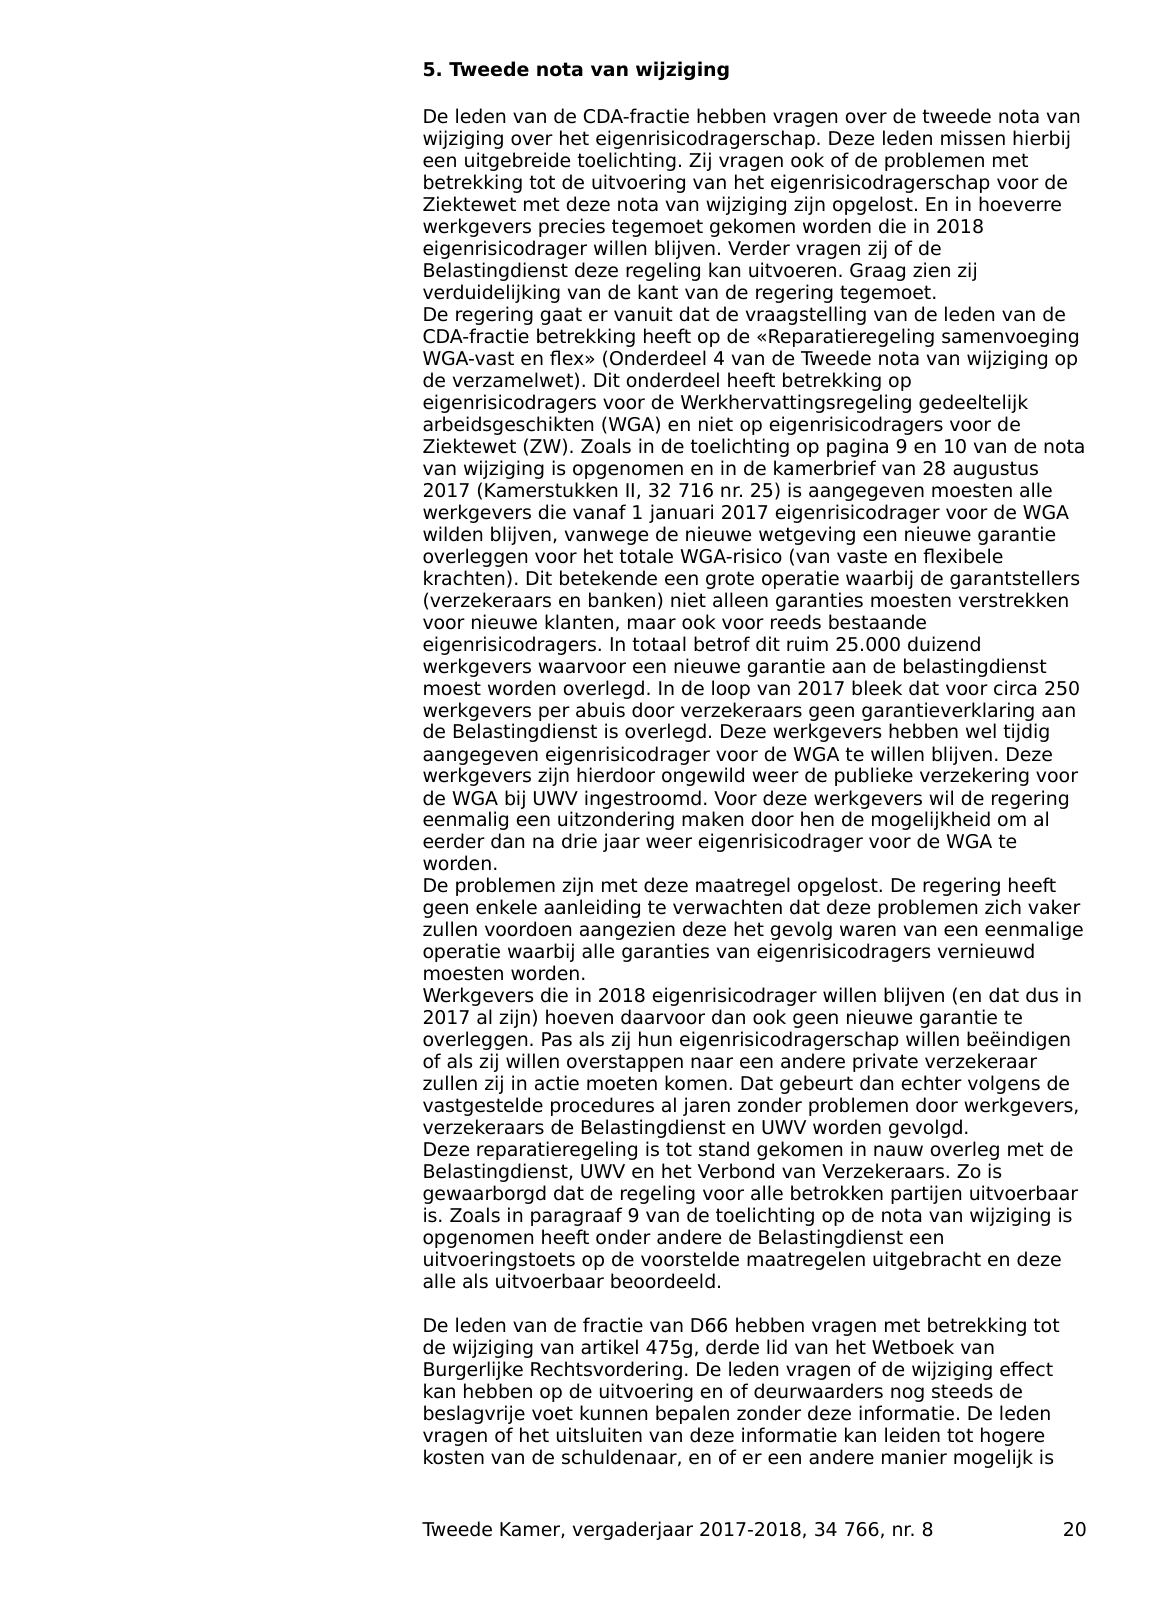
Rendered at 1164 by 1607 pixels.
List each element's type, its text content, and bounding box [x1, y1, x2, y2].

text Werkgevers die in 2018 eigenrisicodrager willen blijven (en dat dus in 2017 al zijn) hoeven daarvoor dan ook geen nieuwe garantie te overleggen. Pas als zij hun eigenrisicodragerschap willen beëindigen of als zij willen overstappen naar een andere private verzekeraar zullen zij in actie moeten komen. Dat gebeurt dan echter volgens de vastgestelde procedures al jaren zonder problemen door werkgevers, verzekeraars de Belastingdienst en UWV worden gevolgd. [422, 985, 1087, 1139]
text De regering gaat er vanuit dat de vraagstelling van de leden van de CDA-fractie betrekking heeft op de «Reparatieregeling samenvoeging WGA-vast en flex» (Onderdeel 4 van de Tweede nota van wijziging op de verzamelwet). Dit onderdeel heeft betrekking op eigenrisicodragers voor de Werkhervattingsregeling gedeeltelijk arbeidsgeschikten (WGA) en niet op eigenrisicodragers voor de Ziektewet (ZW). Zoals in de toelichting op pagina 9 en 10 van de nota van wijziging is opgenomen en in de kamerbrief van 28 augustus 2017 (Kamerstukken II, 32 716 nr. 25) is aangegeven moesten alle werkgevers die vanaf 1 januari 2017 eigenrisicodrager voor de WGA wilden blijven, vanwege de nieuwe wetgeving een nieuwe garantie overleggen voor het totale WGA-risico (van vaste en flexibele krachten). Dit betekende een grote operatie waarbij de garantstellers (verzekeraars en banken) niet alleen garanties moesten verstrekken voor nieuwe klanten, maar ook voor reeds bestaande eigenrisicodragers. In totaal betrof dit ruim 25.000 duizend werkgevers waarvoor een nieuwe garantie aan de belastingdienst moest worden overlegd. In de loop van 2017 bleek dat voor circa 250 werkgevers per abuis door verzekeraars geen garantieverklaring aan de Belastingdienst is overlegd. Deze werkgevers hebben wel tijdig aangegeven eigenrisicodrager voor de WGA te willen blijven. Deze werkgevers zijn hierdoor ongewild weer de publieke verzekering voor de WGA bij UWV ingestroomd. Voor deze werkgevers wil de regering eenmalig een uitzondering maken door hen de mogelijkheid om al eerder dan na drie jaar weer eigenrisicodrager voor de WGA te worden. [422, 304, 1087, 875]
text De leden van de CDA-fractie hebben vragen over de tweede nota van wijziging over het eigenrisicodragerschap. Deze leden missen hierbij een uitgebreide toelichting. Zij vragen ook of de problemen met betrekking tot de uitvoering van het eigenrisicodragerschap voor de Ziektewet met deze nota van wijziging zijn opgelost. En in hoeverre werkgevers precies tegemoet gekomen worden die in 2018 eigenrisicodrager willen blijven. Verder vragen zij of de Belastingdienst deze regeling kan uitvoeren. Graag zien zij verduidelijking van de kant van de regering tegemoet. [422, 106, 1087, 304]
text De leden van de fractie van D66 hebben vragen met betrekking tot de wijziging van artikel 475g, derde lid van het Wetboek van Burgerlijke Rechtsvordering. De leden vragen of de wijziging effect kan hebben op de uitvoering en of deurwaarders nog steeds de beslagvrije voet kunnen bepalen zonder deze informatie. De leden vragen of het uitsluiten van deze informatie kan leiden tot hogere kosten van de schuldenaar, en of er een andere manier mogelijk is [422, 1315, 1087, 1469]
subtitle 5. Tweede nota van wijziging [422, 59, 1087, 81]
text De problemen zijn met deze maatregel opgelost. De regering heeft geen enkele aanleiding te verwachten dat deze problemen zich vaker zullen voordoen aangezien deze het gevolg waren van een eenmalige operatie waarbij alle garanties van eigenrisicodragers vernieuwd moesten worden. [422, 875, 1087, 985]
text Deze reparatieregeling is tot stand gekomen in nauw overleg met de Belastingdienst, UWV en het Verbond van Verzekeraars. Zo is gewaarborgd dat de regeling voor alle betrokken partijen uitvoerbaar is. Zoals in paragraaf 9 van de toelichting op de nota van wijziging is opgenomen heeft onder andere de Belastingdienst een uitvoeringstoets op de voorstelde maatregelen uitgebracht en deze alle als uitvoerbaar beoordeeld. [422, 1139, 1087, 1293]
